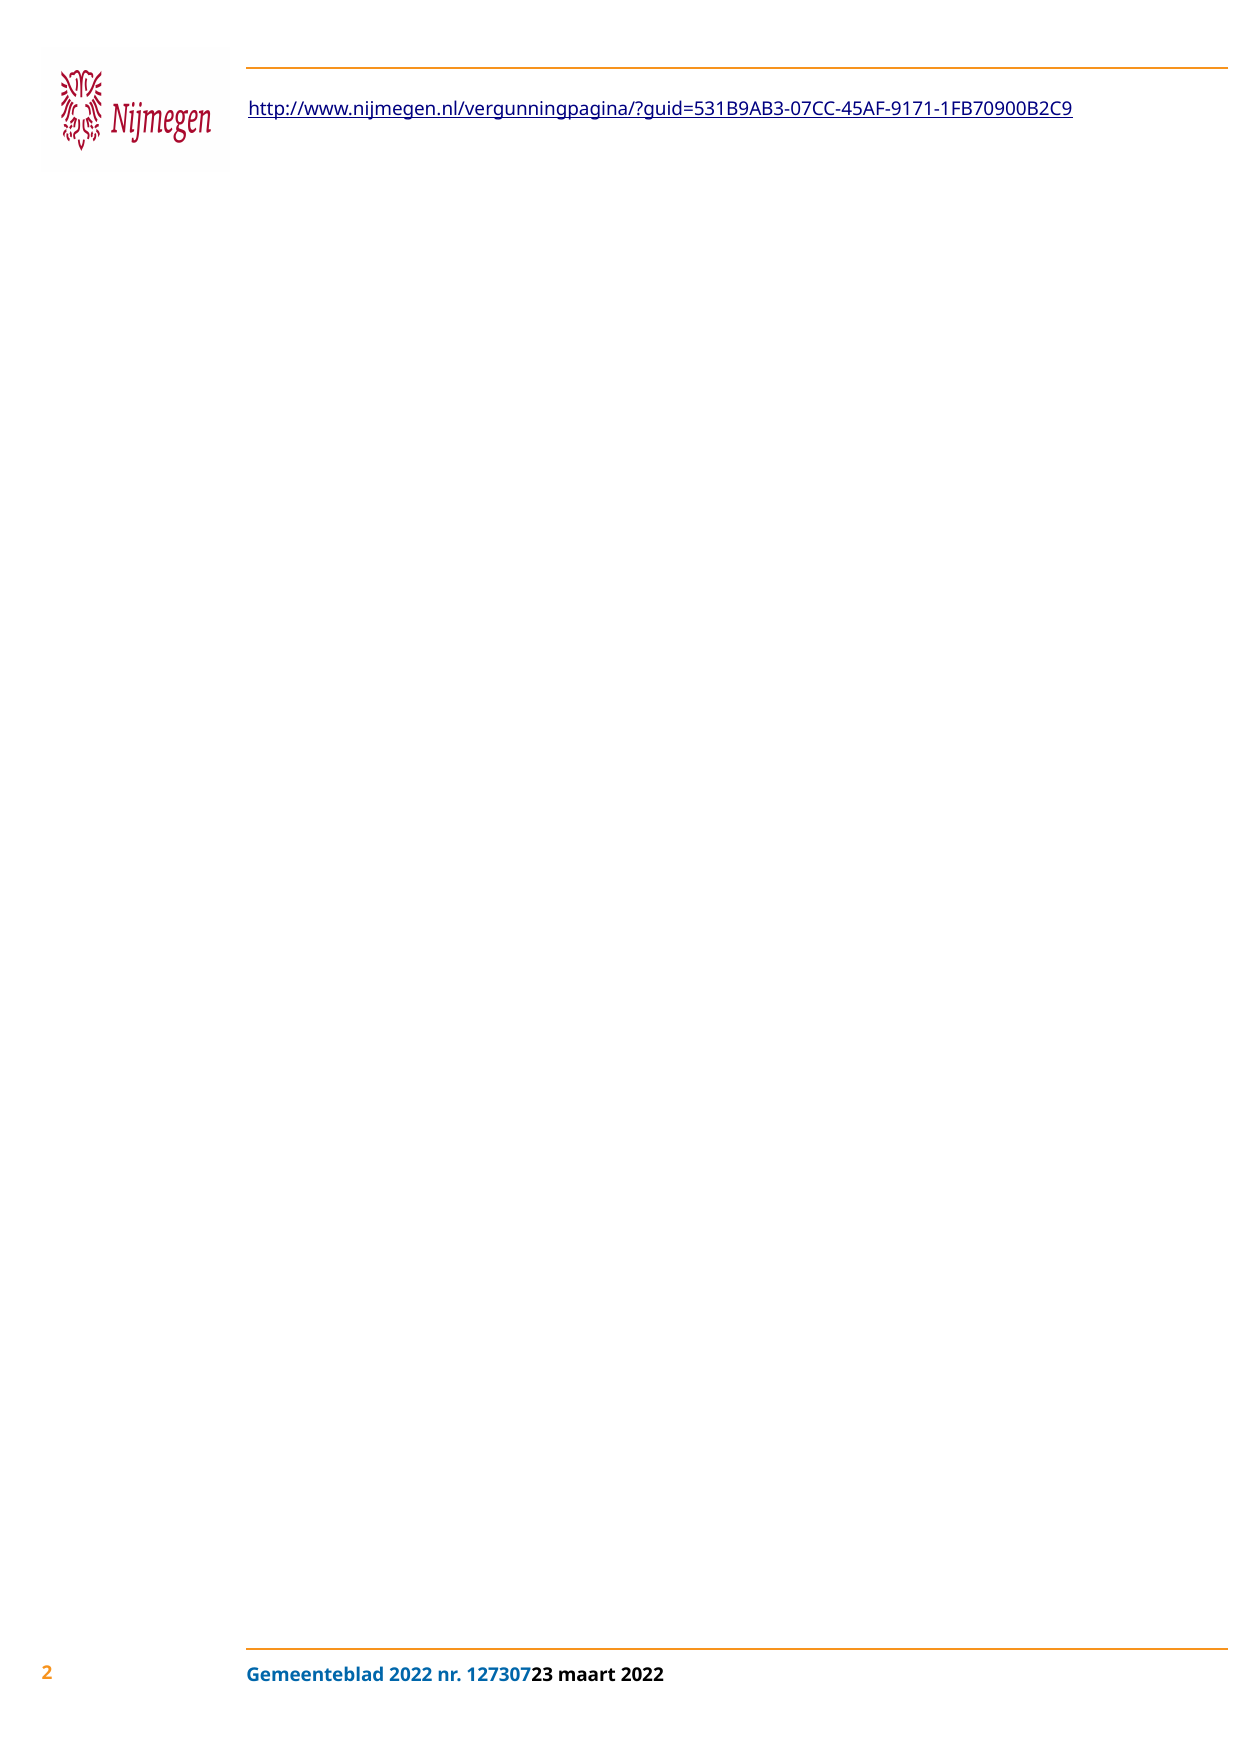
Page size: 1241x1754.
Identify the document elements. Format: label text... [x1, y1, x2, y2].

picture [41, 47, 231, 172]
text http://www.nijmegen.nl/vergunningpagina/?guid=531B9AB3-07CC-45AF-9171-1FB70900B2C9 [248, 95, 1152, 121]
